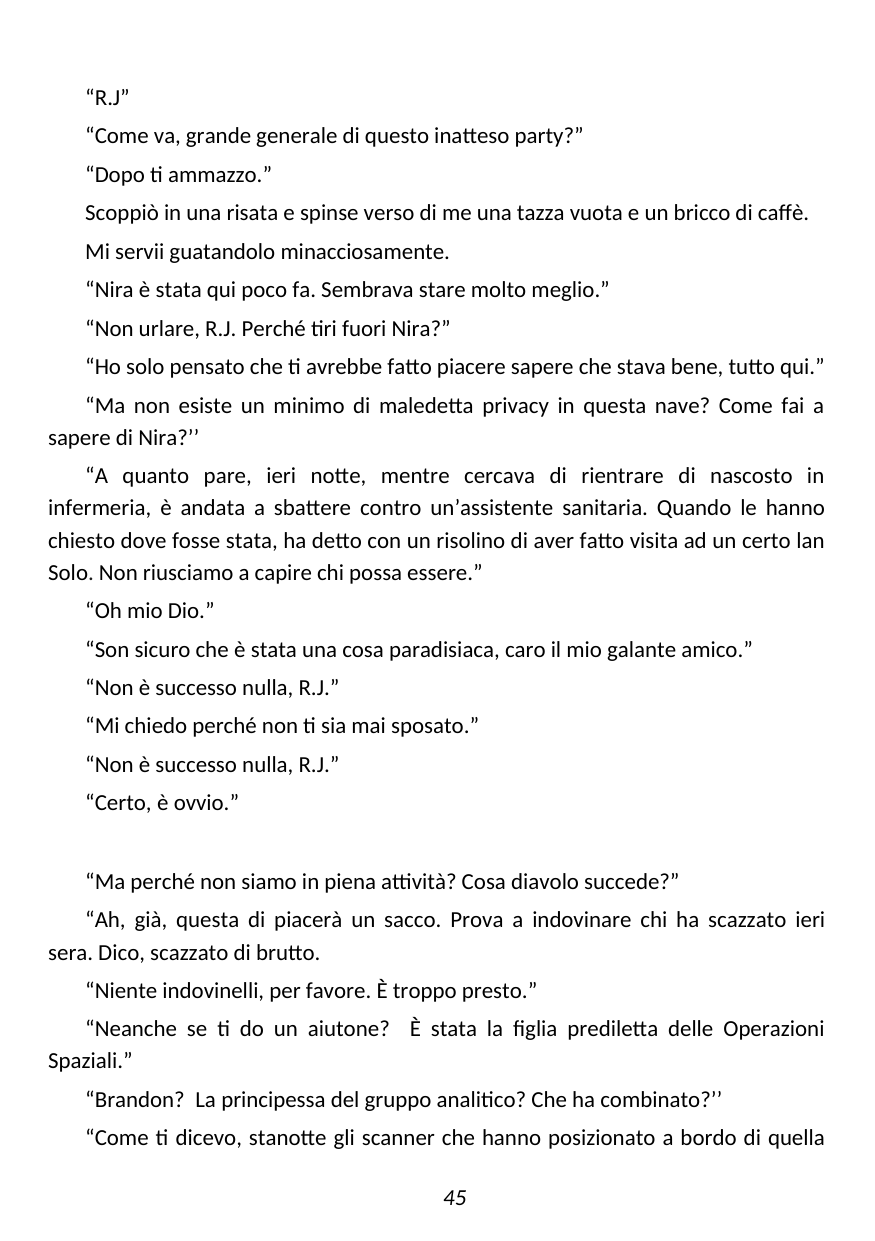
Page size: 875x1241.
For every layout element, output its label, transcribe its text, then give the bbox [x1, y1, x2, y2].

text “Non è successo nulla, R.J.” [48, 750, 826, 778]
text “Certo, è ovvio.” [48, 788, 826, 818]
text “R.J” [48, 83, 826, 111]
text “Brandon? La principessa del gruppo analitico? Che ha combinato?’’ [48, 1085, 826, 1113]
text “Ho solo pensato che ti avrebbe fatto piacere sapere che stava bene, tutto qui.” [48, 352, 826, 380]
text “A quanto pare, ieri notte, mentre cercava di rientrare di nascosto in infermeria, è andata a sbattere contro un’assistente sanitaria. Quando le hanno chiesto dove fosse stata, ha detto con un risolino di aver fatto visita ad un certo lan Solo. Non riusciamo a capire chi possa essere.” [48, 461, 826, 586]
text “Neanche se ti do un aiutone? È stata la figlia prediletta delle Operazioni Spaziali.” [48, 1014, 826, 1075]
text “Nira è stata qui poco fa. Sembrava stare molto meglio.” [48, 275, 826, 303]
text “Ma perché non siamo in piena attività? Cosa diavolo succede?” [48, 867, 826, 895]
text “Non è successo nulla, R.J.” [48, 673, 826, 701]
text “Come ti dicevo, stanotte gli scanner che hanno posizionato a bordo di quella [48, 1123, 826, 1152]
text “Non urlare, R.J. Perché tiri fuori Nira?” [48, 314, 826, 342]
text “Oh mio Dio.” [48, 596, 826, 624]
text “Ma non esiste un minimo di maledetta privacy in questa nave? Come fai a sapere di Nira?’’ [48, 391, 826, 451]
text “Ah, già, questa di piacerà un sacco. Prova a indovinare chi ha scazzato ieri sera. Dico, scazzato di brutto. [48, 905, 826, 966]
text “Niente indovinelli, per favore. È troppo presto.” [48, 976, 826, 1004]
text “Dopo ti ammazzo.” [48, 160, 826, 188]
text “Son sicuro che è stata una cosa paradisiaca, caro il mio galante amico.” [48, 635, 826, 663]
text Mi servii guatandolo minacciosamente. [48, 237, 826, 265]
text “Mi chiedo perché non ti sia mai sposato.” [48, 712, 826, 740]
text “Come va, grande generale di questo inatteso party?” [48, 122, 826, 150]
text Scoppiò in una risata e spinse verso di me una tazza vuota e un bricco di caffè. [48, 198, 826, 227]
